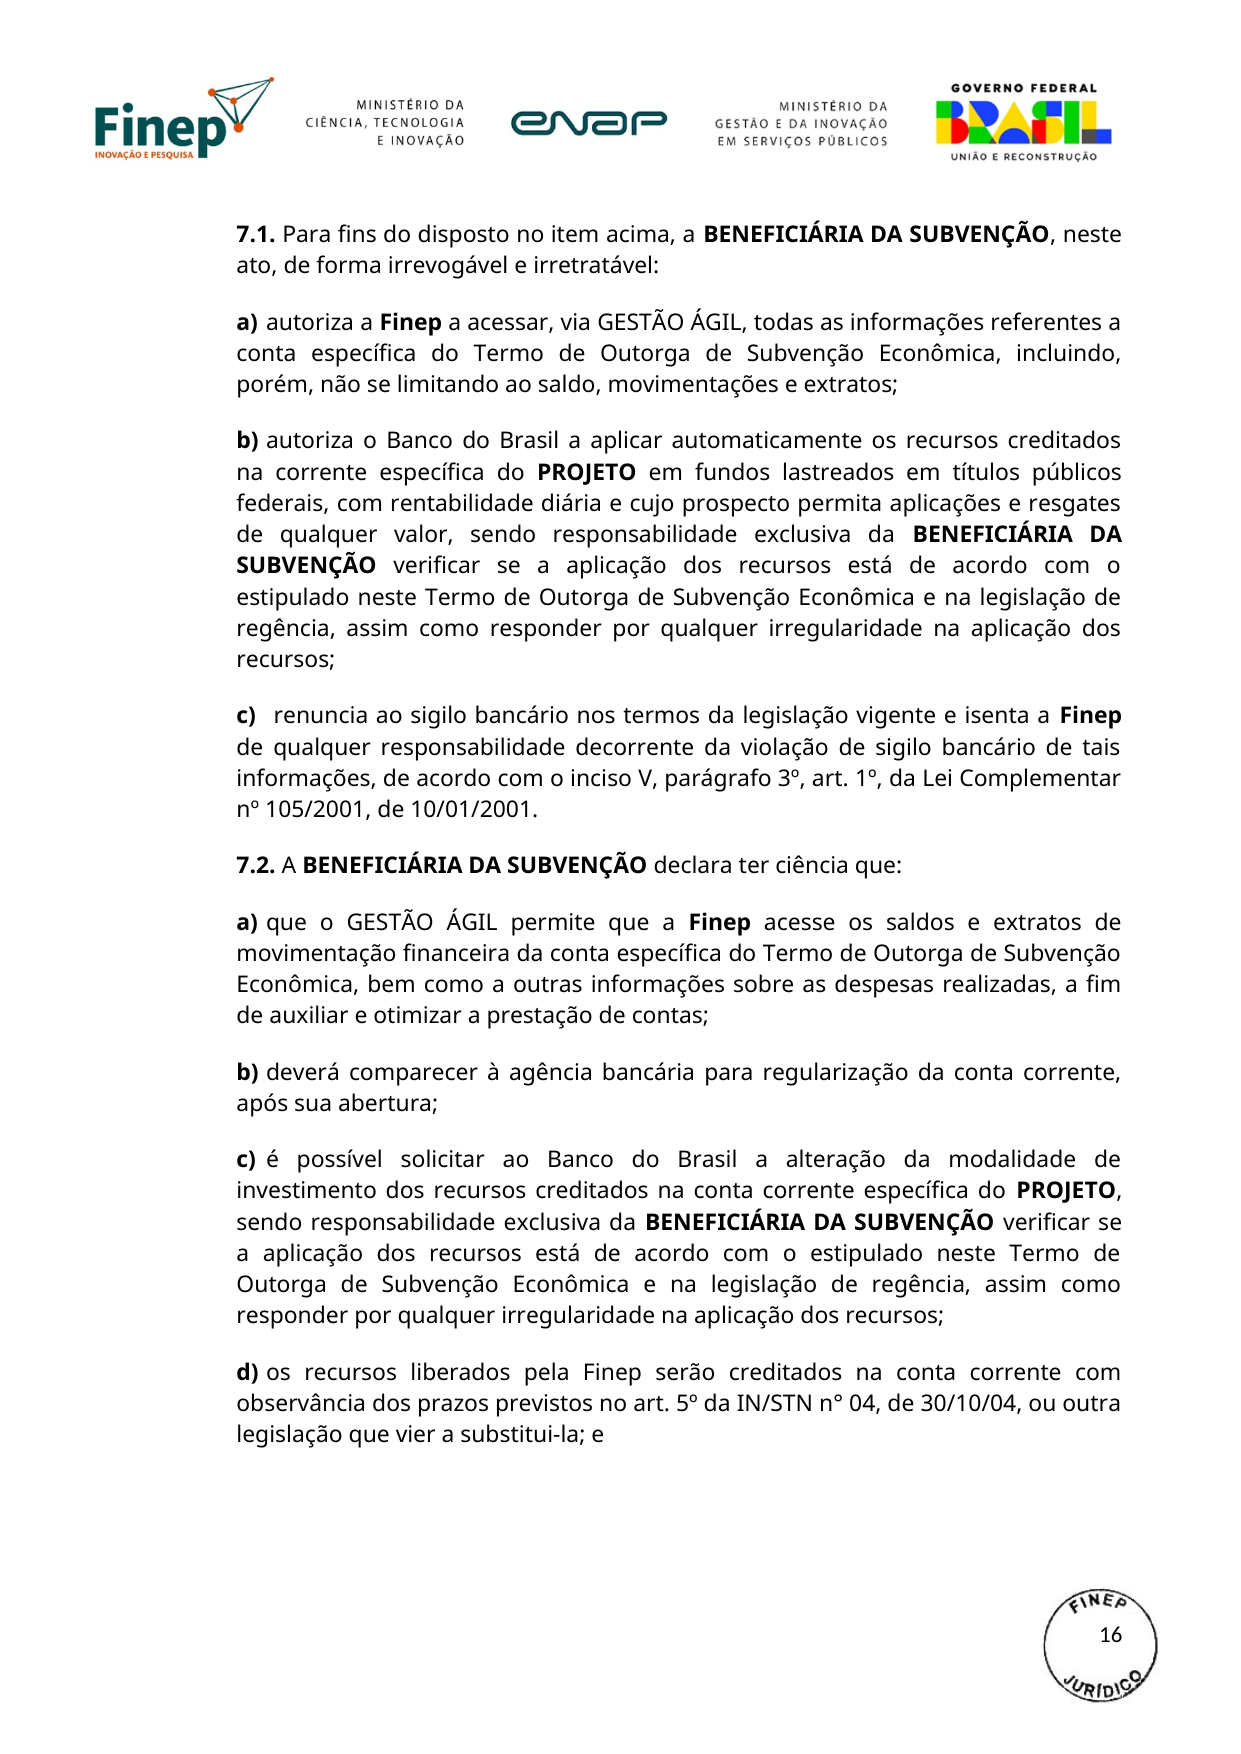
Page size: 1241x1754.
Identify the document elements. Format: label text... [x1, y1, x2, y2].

text 7.2. A BENEFICIÁRIA DA SUBVENÇÃO declara ter ciência que: [236, 849, 1122, 881]
list que o GESTÃO ÁGIL permite que a Finep acesse os saldos e extratos de movimentação financeira da conta específica do Termo de Outorga de Subvenção Econômica, bem como a outras informações sobre as despesas realizadas, a fim de auxiliar e otimizar a prestação de contas; [236, 906, 1122, 1031]
list os recursos liberados pela Finep serão creditados na conta corrente com observância dos prazos previstos no art. 5º da IN/STN n° 04, de 30/10/04, ou outra legislação que vier a substitui-la; e [236, 1356, 1122, 1449]
list autoriza o Banco do Brasil a aplicar automaticamente os recursos creditados na corrente específica do PROJETO em fundos lastreados em títulos públicos federais, com rentabilidade diária e cujo prospecto permita aplicações e resgates de qualquer valor, sendo responsabilidade exclusiva da BENEFICIÁRIA DA SUBVENÇÃO verificar se a aplicação dos recursos está de acordo com o estipulado neste Termo de Outorga de Subvenção Econômica e na legislação de regência, assim como responder por qualquer irregularidade na aplicação dos recursos; [236, 424, 1122, 674]
list deverá comparecer à agência bancária para regularização da conta corrente, após sua abertura; [236, 1056, 1122, 1118]
list renuncia ao sigilo bancário nos termos da legislação vigente e isenta a Finep de qualquer responsabilidade decorrente da violação de sigilo bancário de tais informações, de acordo com o inciso V, parágrafo 3º, art. 1º, da Lei Complementar nº 105/2001, de 10/01/2001. [236, 699, 1122, 824]
text 7.1. Para fins do disposto no item acima, a BENEFICIÁRIA DA SUBVENÇÃO, neste ato, de forma irrevogável e irretratável: [236, 218, 1122, 281]
list autoriza a Finep a acessar, via GESTÃO ÁGIL, todas as informações referentes a conta específica do Termo de Outorga de Subvenção Econômica, incluindo, porém, não se limitando ao saldo, movimentações e extratos; [236, 306, 1122, 399]
list é possível solicitar ao Banco do Brasil a alteração da modalidade de investimento dos recursos creditados na conta corrente específica do PROJETO, sendo responsabilidade exclusiva da BENEFICIÁRIA DA SUBVENÇÃO verificar se a aplicação dos recursos está de acordo com o estipulado neste Termo de Outorga de Subvenção Econômica e na legislação de regência, assim como responder por qualquer irregularidade na aplicação dos recursos; [236, 1143, 1122, 1331]
